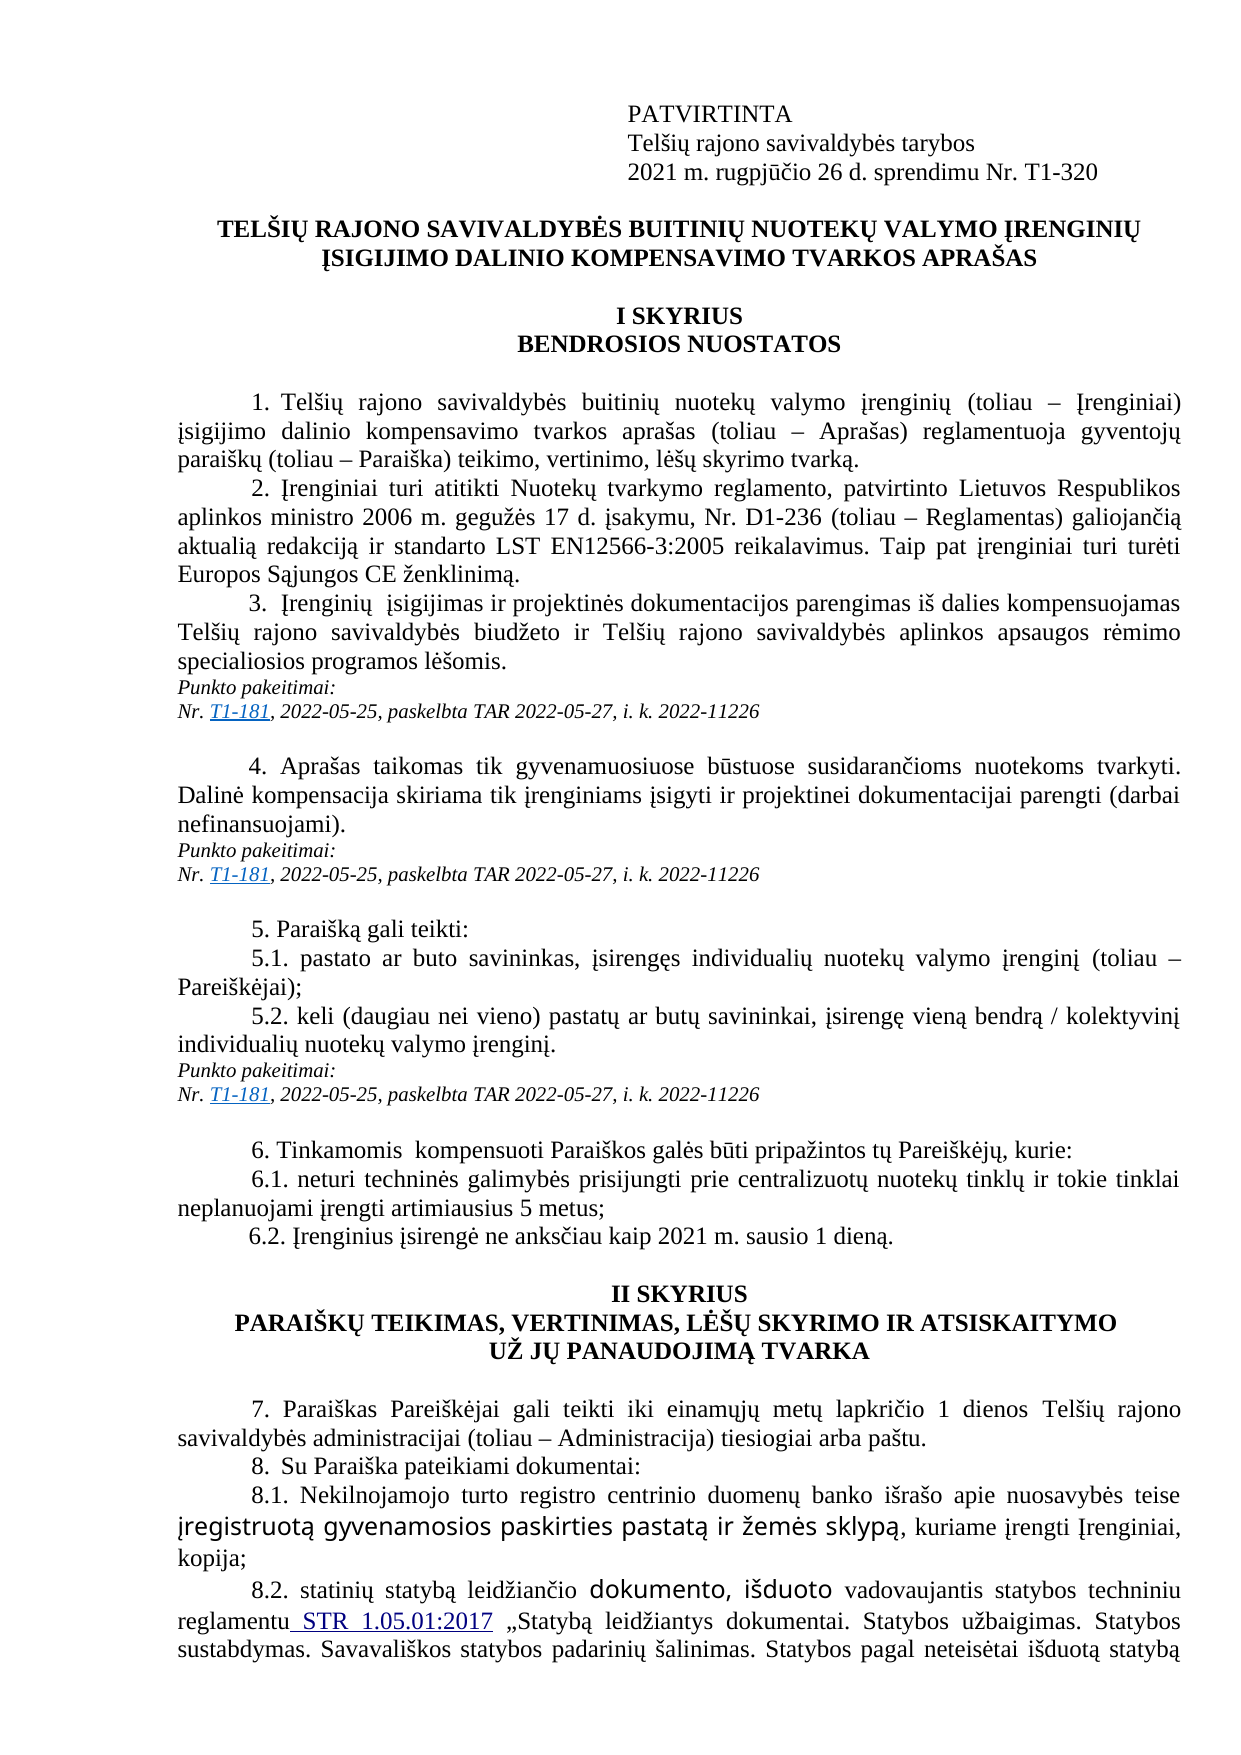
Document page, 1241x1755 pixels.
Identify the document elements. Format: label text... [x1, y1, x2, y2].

text 8.1. Nekilnojamojo turto registro centrinio duomenų banko išrašo apie nuosavybės teise įregistruotą gyvenamosios paskirties pastatą ir žemės sklypą, kuriame įrengti Įrenginiai, kopija; [177, 1480, 1181, 1572]
text II SKYRIUS [177, 1279, 1181, 1308]
text Nr. T1-181, 2022-05-25, paskelbta TAR 2022-05-27, i. k. 2022-11226 [177, 699, 1181, 723]
text 3. Įrenginių įsigijimas ir projektinės dokumentacijos parengimas iš dalies kompensuojamas Telšių rajono savivaldybės biudžeto ir Telšių rajono savivaldybės aplinkos apsaugos rėmimo specialiosios programos lėšomis. [177, 588, 1181, 674]
text 5.2. keli (daugiau nei vieno) pastatų ar butų savininkai, įsirengę vieną bendrą / kolektyvinį individualių nuotekų valymo įrenginį. [177, 1001, 1181, 1058]
text 1. Telšių rajono savivaldybės buitinių nuotekų valymo įrenginių (toliau – Įrenginiai) įsigijimo dalinio kompensavimo tvarkos aprašas (toliau – Aprašas) reglamentuoja gyventojų paraiškų (toliau – Paraiška) teikimo, vertinimo, lėšų skyrimo tvarką. [177, 387, 1181, 473]
text 6. Tinkamomis kompensuoti Paraiškos galės būti pripažintos tų Pareiškėjų, kurie: [177, 1135, 1181, 1164]
text Nr. T1-181, 2022-05-25, paskelbta TAR 2022-05-27, i. k. 2022-11226 [177, 1082, 1181, 1106]
text PARAIŠKŲ TEIKIMAS, VERTINIMAS, LĖŠŲ SKYRIMO IR ATSISKAITYMO [177, 1308, 1181, 1336]
text I SKYRIUS [177, 301, 1181, 329]
text 4. Aprašas taikomas tik gyvenamuosiuose būstuose susidarančioms nuotekoms tvarkyti. Dalinė kompensacija skiriama tik įrenginiams įsigyti ir projektinei dokumentacijai parengti (darbai nefinansuojami). [177, 751, 1181, 838]
text Punkto pakeitimai: [177, 838, 1181, 862]
text 7. Paraiškas Pareiškėjai gali teikti iki einamųjų metų lapkričio 1 dienos Telšių rajono savivaldybės administracijai (toliau – Administracija) tiesiogiai arba paštu. [177, 1394, 1181, 1451]
text 8. Su Paraiška pateikiami dokumentai: [177, 1451, 1181, 1480]
text PATVIRTINTA [627, 99, 1181, 128]
text Punkto pakeitimai: [177, 1058, 1181, 1082]
text 2. Įrenginiai turi atitikti Nuotekų tvarkymo reglamento, patvirtinto Lietuvos Respublikos aplinkos ministro 2006 m. gegužės 17 d. įsakymu, Nr. D1-236 (toliau – Reglamentas) galiojančią aktualią redakciją ir standarto LST EN12566-3:2005 reikalavimus. Taip pat įrenginiai turi turėti Europos Sąjungos CE ženklinimą. [177, 473, 1181, 588]
text Nr. T1-181, 2022-05-25, paskelbta TAR 2022-05-27, i. k. 2022-11226 [177, 862, 1181, 886]
text 6.1. neturi techninės galimybės prisijungti prie centralizuotų nuotekų tinklų ir tokie tinklai neplanuojami įrengti artimiausius 5 metus; [177, 1164, 1181, 1221]
text 2021 m. rugpjūčio 26 d. sprendimu Nr. T1-320 [627, 157, 1181, 186]
text 8.2. statinių statybą leidžiančio dokumento, išduoto vadovaujantis statybos techniniu reglamentu STR 1.05.01:2017 „Statybą leidžiantys dokumentai. Statybos užbaigimas. Statybos sustabdymas. Savavališkos statybos padarinių šalinimas. Statybos pagal neteisėtai išduotą statybą [177, 1572, 1181, 1663]
text UŽ JŲ PANAUDOJIMĄ TVARKA [177, 1336, 1181, 1365]
text 5. Paraišką gali teikti: [177, 914, 1181, 943]
text Punkto pakeitimai: [177, 674, 1181, 699]
text 6.2. Įrenginius įsirengė ne anksčiau kaip 2021 m. sausio 1 dieną. [177, 1221, 1181, 1250]
text BENDROSIOS NUOSTATOS [177, 329, 1181, 358]
text 5.1. pastato ar buto savininkas, įsirengęs individualių nuotekų valymo įrenginį (toliau – Pareiškėjai); [177, 943, 1181, 1001]
text TELŠIŲ RAJONO SAVIVALDYBĖS BUITINIŲ NUOTEKŲ VALYMO ĮRENGINIŲ ĮSIGIJIMO DALINIO KOMPENSAVIMO TVARKOS APRAŠAS [177, 214, 1181, 272]
text Telšių rajono savivaldybės tarybos [627, 128, 1181, 157]
